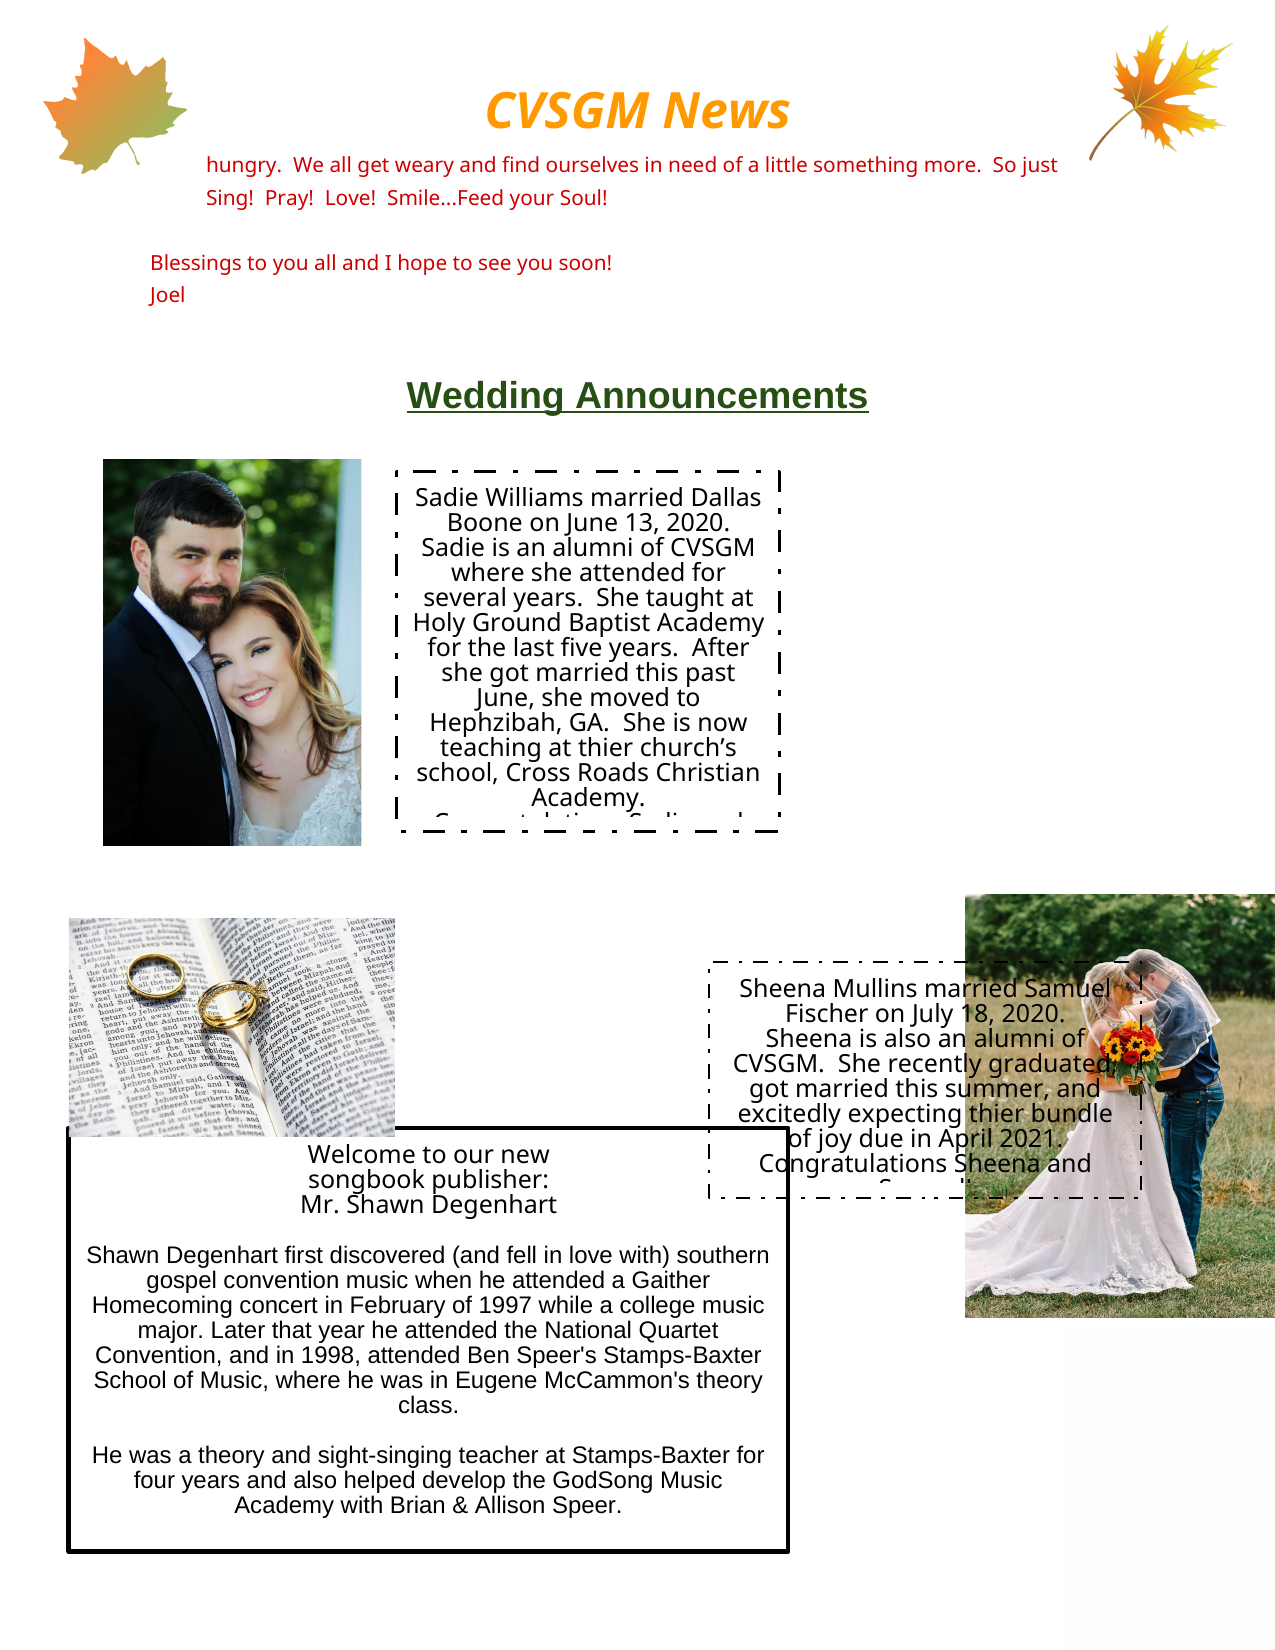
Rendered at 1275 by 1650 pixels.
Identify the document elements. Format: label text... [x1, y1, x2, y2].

picture [103, 459, 362, 846]
text Joel [150, 280, 1125, 309]
picture [1089, 25, 1234, 161]
text Sheena is also an alumni of CVSGM. She recently graduated, got married this summer, and excitedly expecting thier bundle of joy due in April 2021. [724, 1027, 1126, 1152]
text Sadie is an alumni of CVSGM where she attended for several years. She taught at Holy Ground Baptist Academy for the last five years. After she got married this past June, she moved to Hephzibah, GA. She is now teaching at thier church’s school, Cross Roads Christian Academy. [412, 536, 765, 811]
text He was a theory and sight-singing teacher at Stamps-Baxter for four years and also helped develop the GodSong Music Academy with Brian & Allison Speer. [84, 1443, 773, 1518]
text Congratulations Sheena and Samuel! [724, 1152, 1126, 1183]
text Congratulations Sadie and Dallas! [412, 811, 765, 817]
text hungry. We all get weary and find ourselves in need of a little something more. So just Sing! Pray! Love! Smile...Feed your Soul! [150, 150, 1125, 211]
text Sheena Mullins married Samuel Fischer on July 18, 2020. [724, 977, 1126, 1027]
picture [68, 918, 395, 1137]
picture [43, 38, 187, 174]
picture [1061, 1328, 1275, 1650]
text songbook publisher: [84, 1168, 773, 1193]
text Welcome to our new [84, 1143, 724, 1168]
text Wedding Announcements [150, 373, 1125, 417]
text Mr. Shawn Degenhart [84, 1193, 773, 1218]
picture [965, 894, 1275, 1318]
text Blessings to you all and I hope to see you soon! [150, 248, 1125, 276]
text Shawn Degenhart first discovered (and fell in love with) southern gospel convention music when he attended a Gaither Homecoming concert in February of 1997 while a college music major. Later that year he attended the National Quartet Convention, and in 1998, attended Ben Speer's Stamps-Baxter School of Music, where he was in Eugene McCammon's theory class. [84, 1243, 773, 1418]
text Sadie Williams married Dallas Boone on June 13, 2020. [412, 486, 765, 536]
